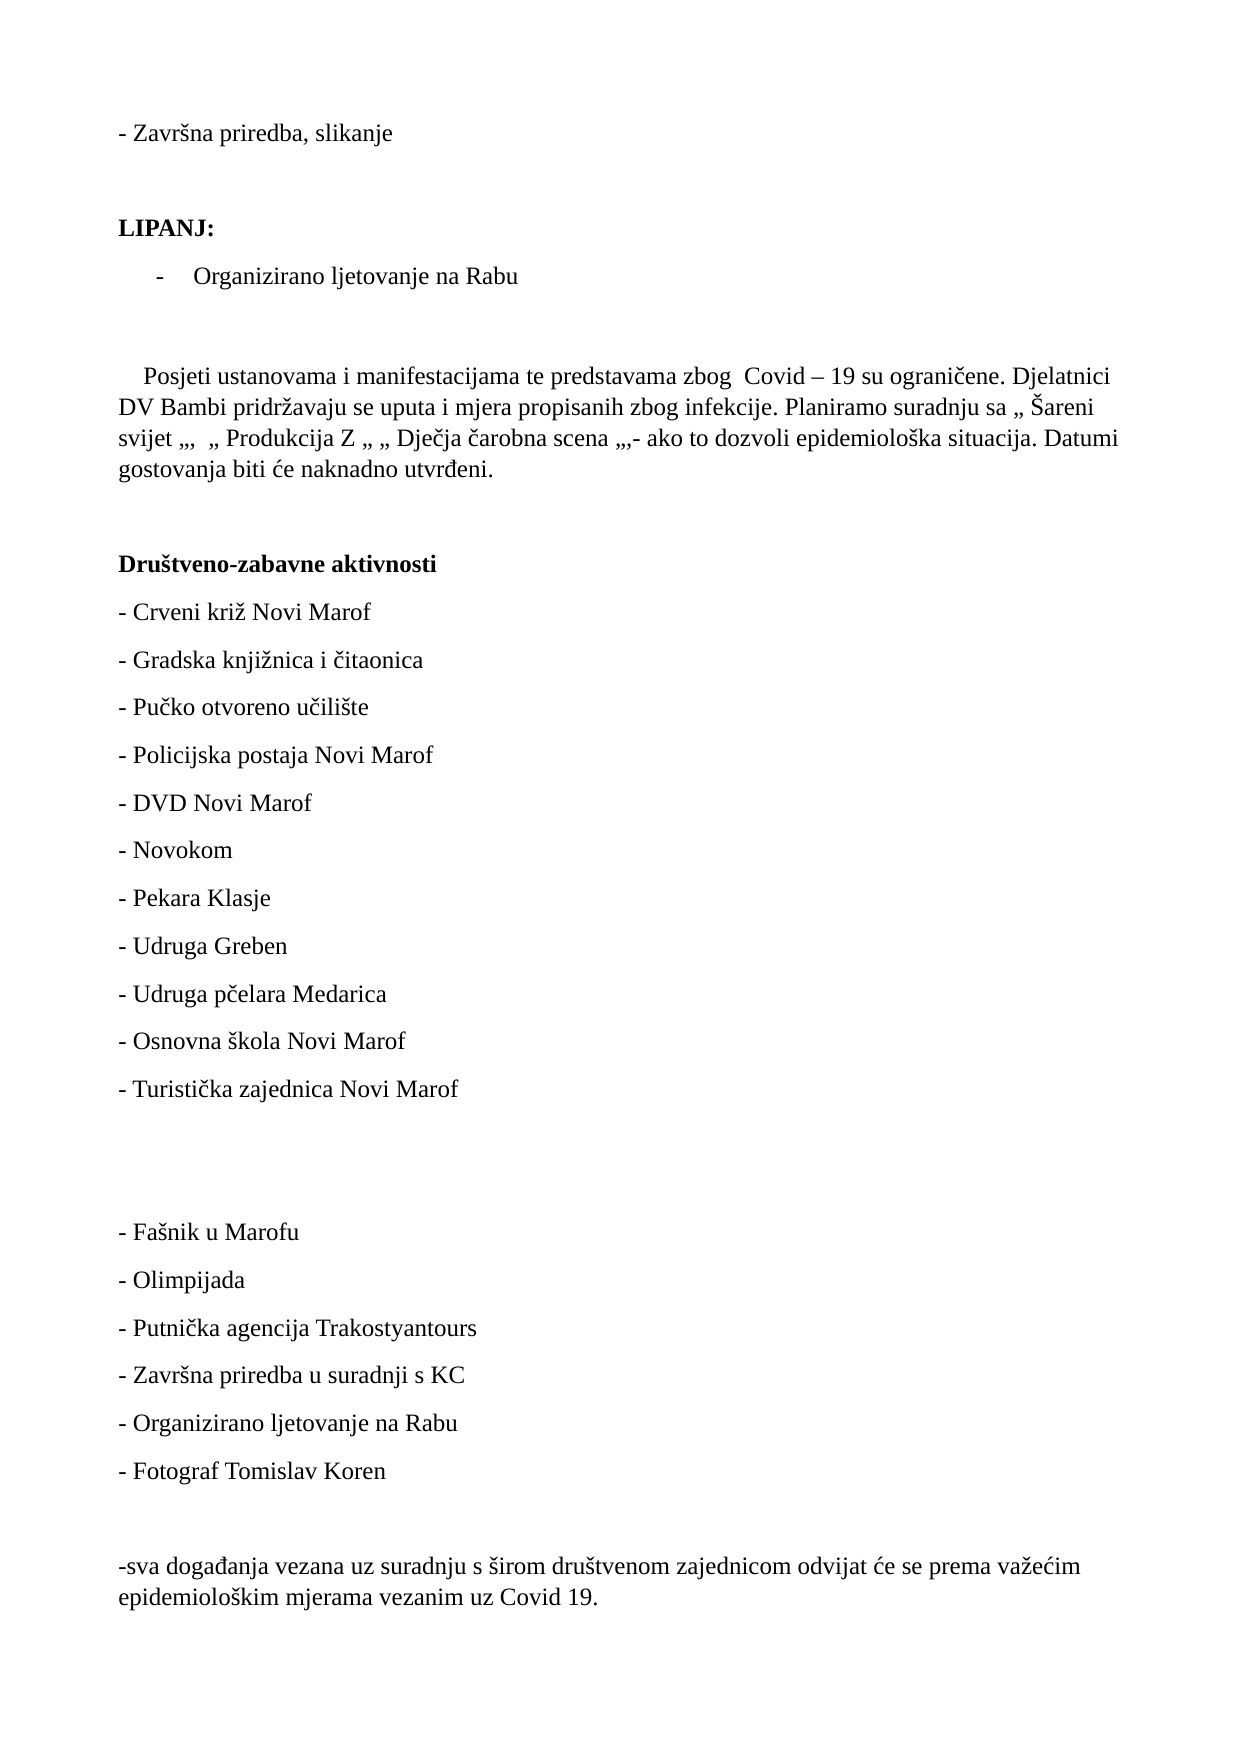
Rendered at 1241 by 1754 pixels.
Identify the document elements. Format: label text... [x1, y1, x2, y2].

text - Završna priredba, slikanje [118, 118, 1122, 147]
text - Osnovna škola Novi Marof [118, 1026, 1122, 1055]
text - Olimpijada [118, 1265, 1122, 1294]
text - Policijska postaja Novi Marof [118, 740, 1122, 769]
text - Udruga Greben [118, 931, 1122, 960]
list Organizirano ljetovanje na Rabu [156, 261, 1122, 290]
text - Fašnik u Marofu [118, 1217, 1122, 1246]
text - Pučko otvoreno učilište [118, 692, 1122, 721]
text LIPANJ: [118, 213, 1122, 242]
text - Pekara Klasje [118, 883, 1122, 912]
text Posjeti ustanovama i manifestacijama te predstavama zbog Covid – 19 su ograničene. Djelatnici DV Bambi pridržavaju se uputa i mjera propisanih zbog infekcije. Planiramo suradnju sa „ Šareni svijet „, „ Produkcija Z „ „ Dječja čarobna scena „,- ako to dozvoli epidemiološka situacija. Datumi gostovanja biti će naknadno utvrđeni. [118, 361, 1122, 483]
text Društveno-zabavne aktivnosti [118, 549, 1122, 578]
text - Novokom [118, 836, 1122, 864]
text - Završna priredba u suradnji s KC [118, 1360, 1122, 1389]
text - Crveni križ Novi Marof [118, 597, 1122, 626]
text - Gradska knjižnica i čitaonica [118, 645, 1122, 673]
text -sva događanja vezana uz suradnju s širom društvenom zajednicom odvijat će se prema važećim epidemiološkim mjerama vezanim uz Covid 19. [118, 1551, 1122, 1611]
text - Turistička zajednica Novi Marof [118, 1074, 1122, 1103]
text - DVD Novi Marof [118, 788, 1122, 817]
text - Fotograf Tomislav Koren [118, 1456, 1122, 1484]
text - Organizirano ljetovanje na Rabu [118, 1408, 1122, 1437]
text - Udruga pčelara Medarica [118, 979, 1122, 1007]
text - Putnička agencija Trakostyantours [118, 1313, 1122, 1341]
